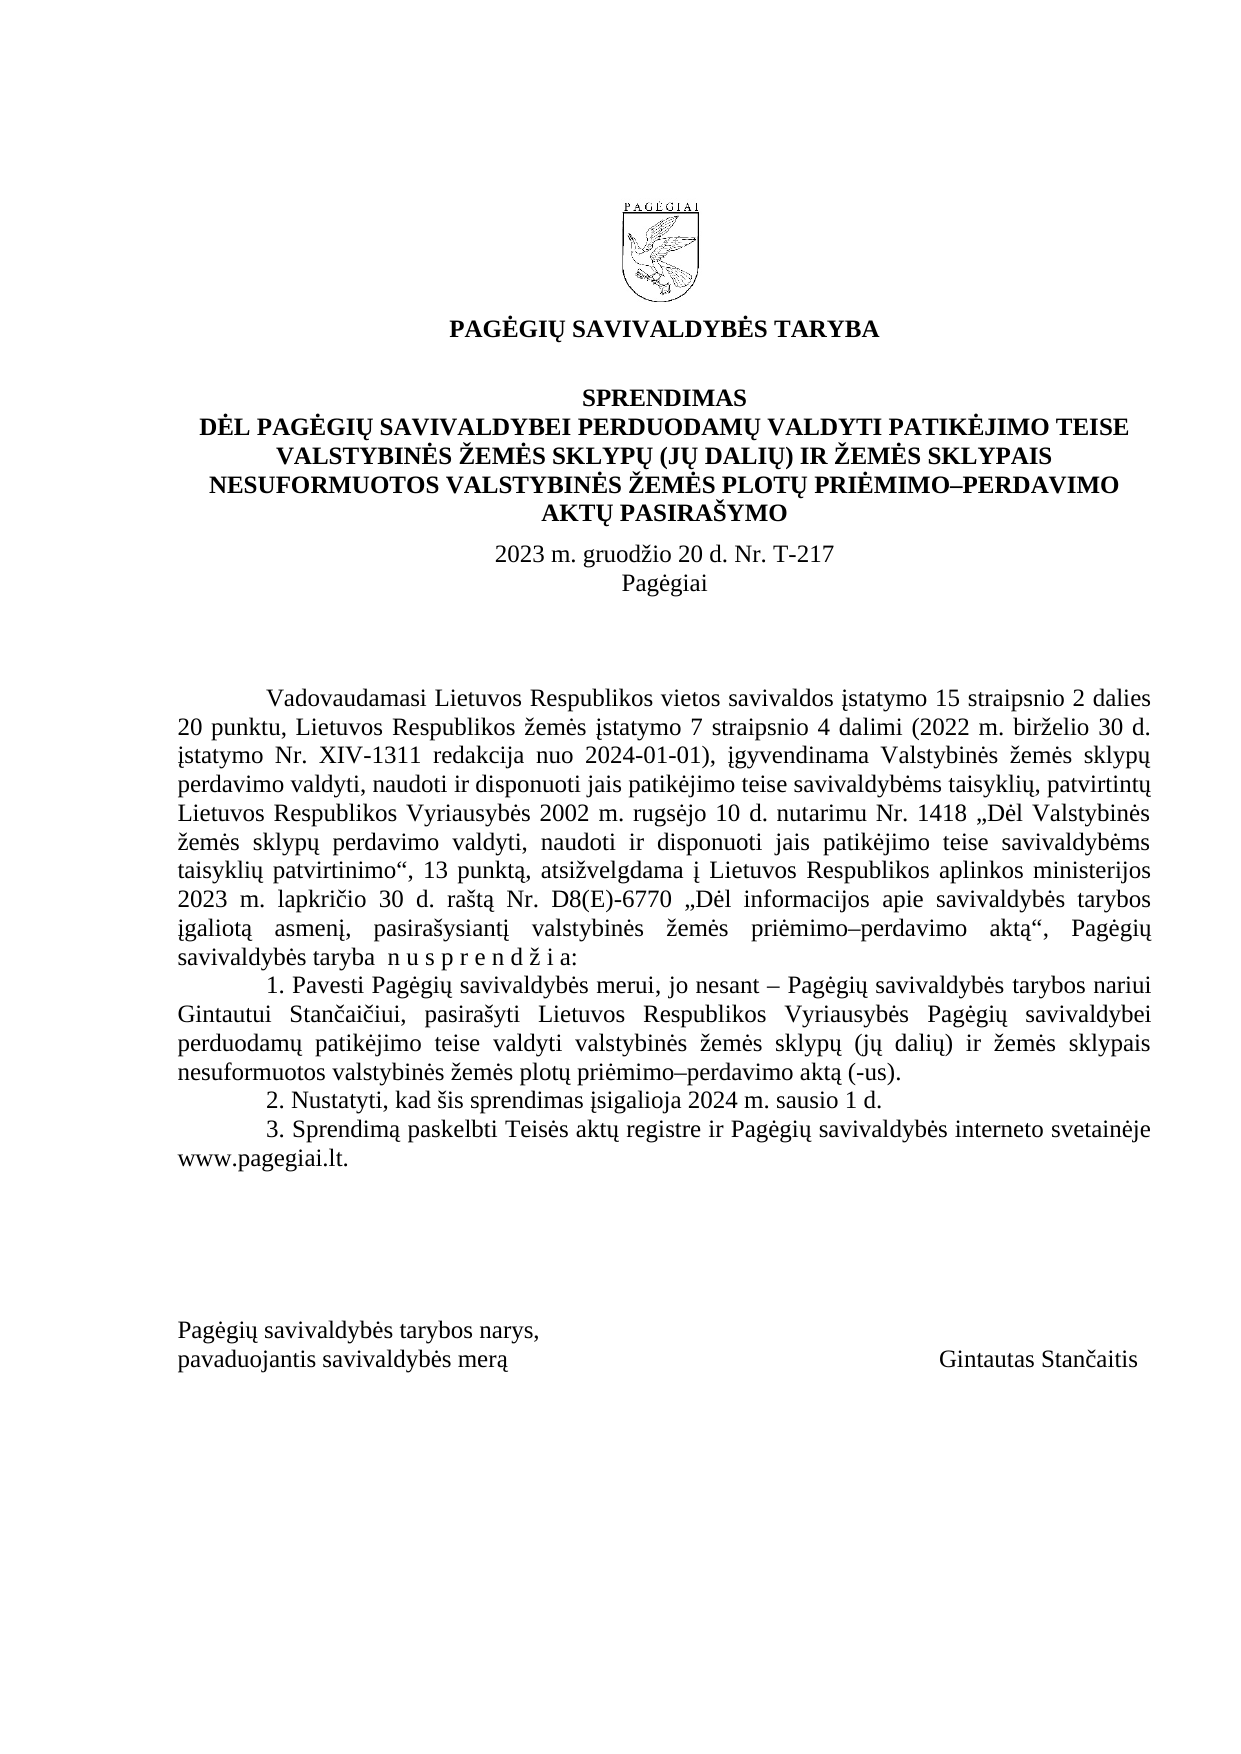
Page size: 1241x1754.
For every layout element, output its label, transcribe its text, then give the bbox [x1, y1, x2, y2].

text Pagėgių savivaldybės tarybos narys, [177, 1316, 1152, 1344]
text sprendimas [177, 383, 1152, 412]
text Pagėgiai [177, 568, 1152, 597]
text 3. Sprendimą paskelbti Teisės aktų registre ir Pagėgių savivaldybės interneto svetainėje www.pagegiai.lt. [177, 1114, 1152, 1172]
text DĖL PAGĖGIŲ SAVIVALDYBEI PERDUODAMŲ VALDYTI PATIKĖJIMO TEISE VALSTYBINĖS ŽEMĖS SKLYPŲ (JŲ DALIŲ) IR ŽEMĖS SKLYPAIS NESUFORMUOTOS VALSTYBINĖS ŽEMĖS PLOTŲ PRIĖMIMO–PERDAVIMO AKTŲ PASIRAŠYMO [177, 412, 1152, 527]
text Vadovaudamasi Lietuvos Respublikos vietos savivaldos įstatymo 15 straipsnio 2 dalies 20 punktu, Lietuvos Respublikos žemės įstatymo 7 straipsnio 4 dalimi (2022 m. birželio 30 d. įstatymo Nr. XIV-1311 redakcija nuo 2024-01-01), įgyvendinama Valstybinės žemės sklypų perdavimo valdyti, naudoti ir disponuoti jais patikėjimo teise savivaldybėms taisyklių, patvirtintų Lietuvos Respublikos Vyriausybės 2002 m. rugsėjo 10 d. nutarimu Nr. 1418 „Dėl Valstybinės žemės sklypų perdavimo valdyti, naudoti ir disponuoti jais patikėjimo teise savivaldybėms taisyklių patvirtinimo“, 13 punktą, atsižvelgdama į Lietuvos Respublikos aplinkos ministerijos 2023 m. lapkričio 30 d. raštą Nr. D8(E)-6770 „Dėl informacijos apie savivaldybės tarybos įgaliotą asmenį, pasirašysiantį valstybinės žemės priėmimo–perdavimo aktą“, Pagėgių savivaldybės taryba n u s p r e n d ž i a: [177, 683, 1152, 971]
text 1. Pavesti Pagėgių savivaldybės merui, jo nesant – Pagėgių savivaldybės tarybos nariui Gintautui Stančaičiui, pasirašyti Lietuvos Respublikos Vyriausybės Pagėgių savivaldybei perduodamų patikėjimo teise valdyti valstybinės žemės sklypų (jų dalių) ir žemės sklypais nesuformuotos valstybinės žemės plotų priėmimo–perdavimo aktą (-us). [177, 971, 1152, 1086]
text 2. Nustatyti, kad šis sprendimas įsigalioja 2024 m. sausio 1 d. [177, 1086, 1152, 1114]
subtitle 2023 m. gruodžio 20 d. Nr. T-217 [177, 539, 1152, 568]
subtitle Pagėgių savivaldybės taryba [177, 314, 1152, 343]
text pavaduojantis savivaldybės merą Gintautas Stančaitis [177, 1344, 1152, 1373]
